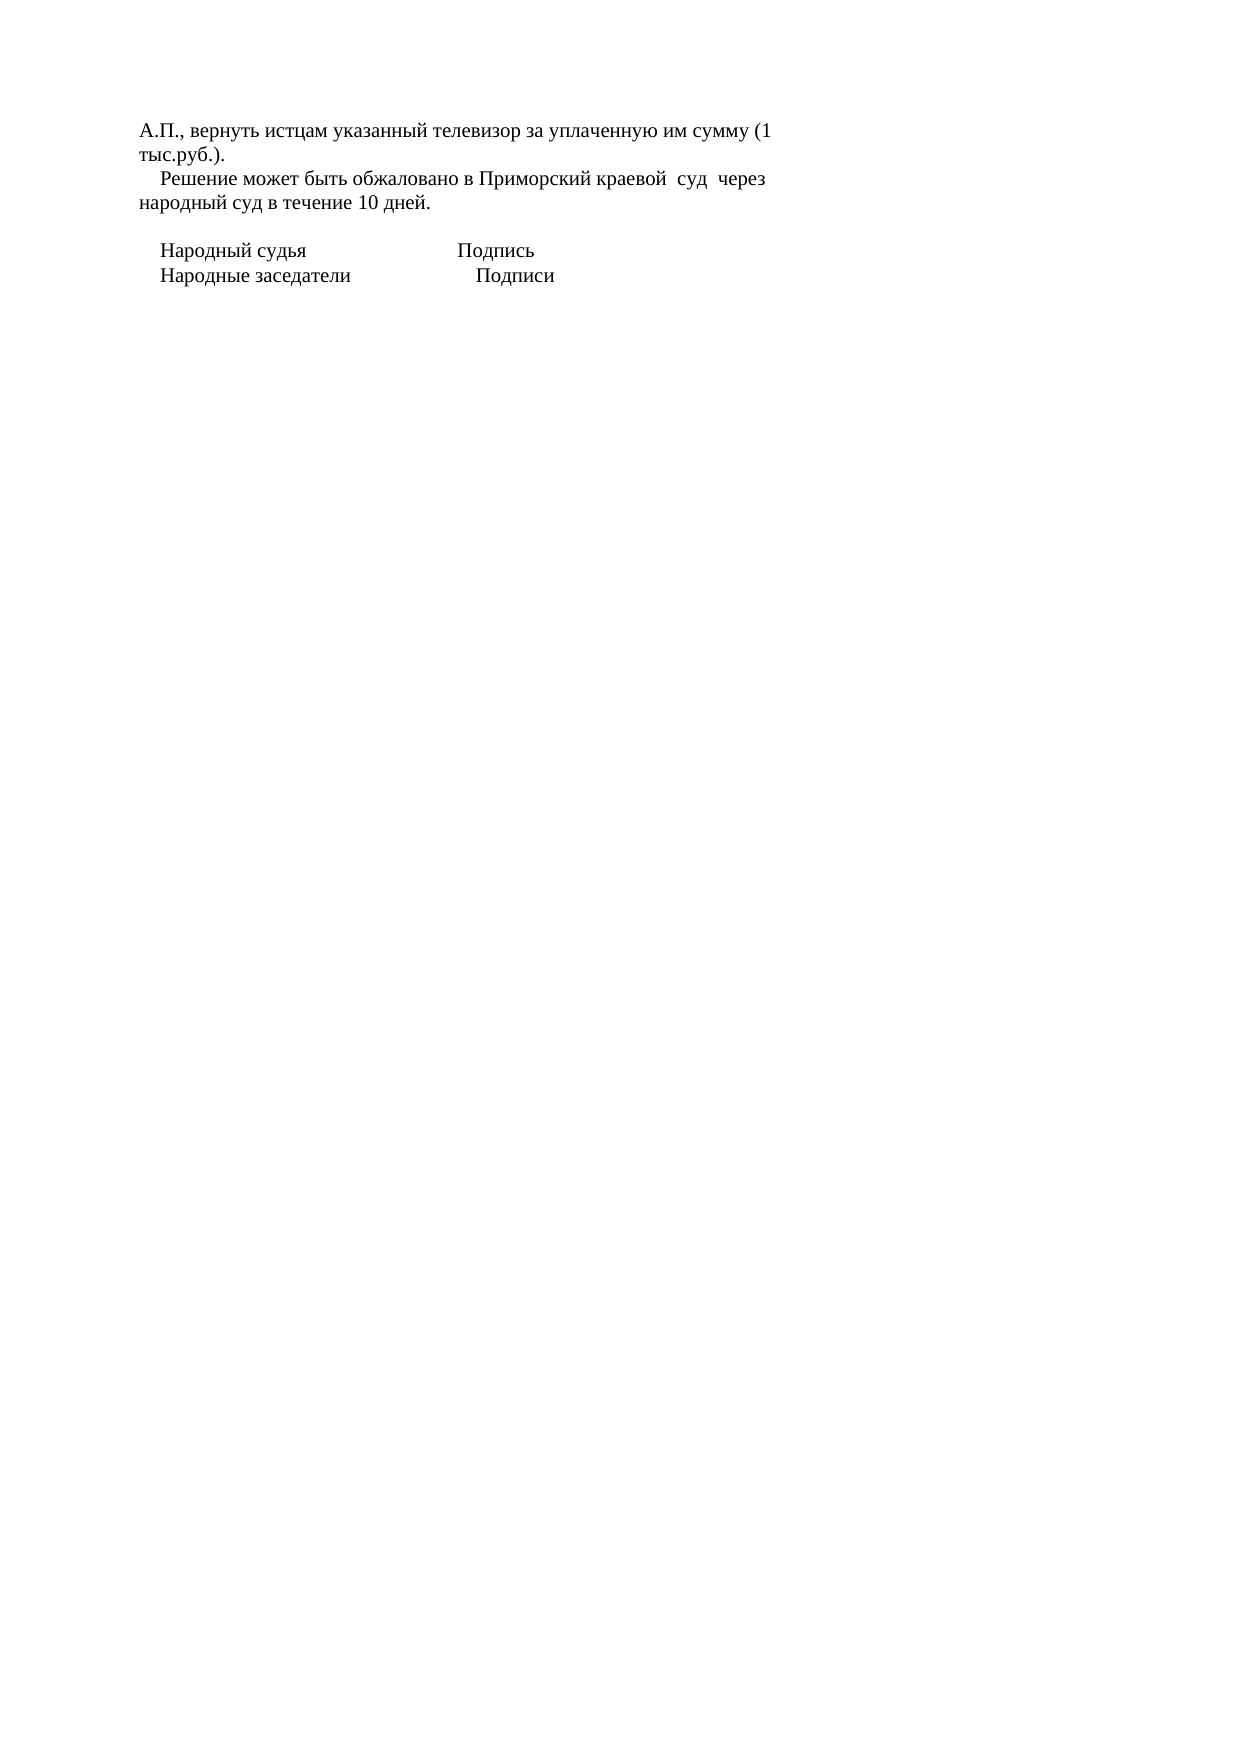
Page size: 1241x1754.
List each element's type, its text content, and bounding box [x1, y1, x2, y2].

text Народный судья Подпись [118, 238, 1122, 262]
text народный суд в течение 10 дней. [118, 190, 1122, 214]
text Решение может быть обжаловано в Приморский краевой суд через [118, 166, 1122, 190]
text тыс.руб.). [118, 142, 1122, 166]
text А.П., вернуть истцам указанный телевизор за уплаченную им сумму (1 [118, 118, 1122, 142]
text Народные заседатели Подписи [118, 262, 1122, 287]
